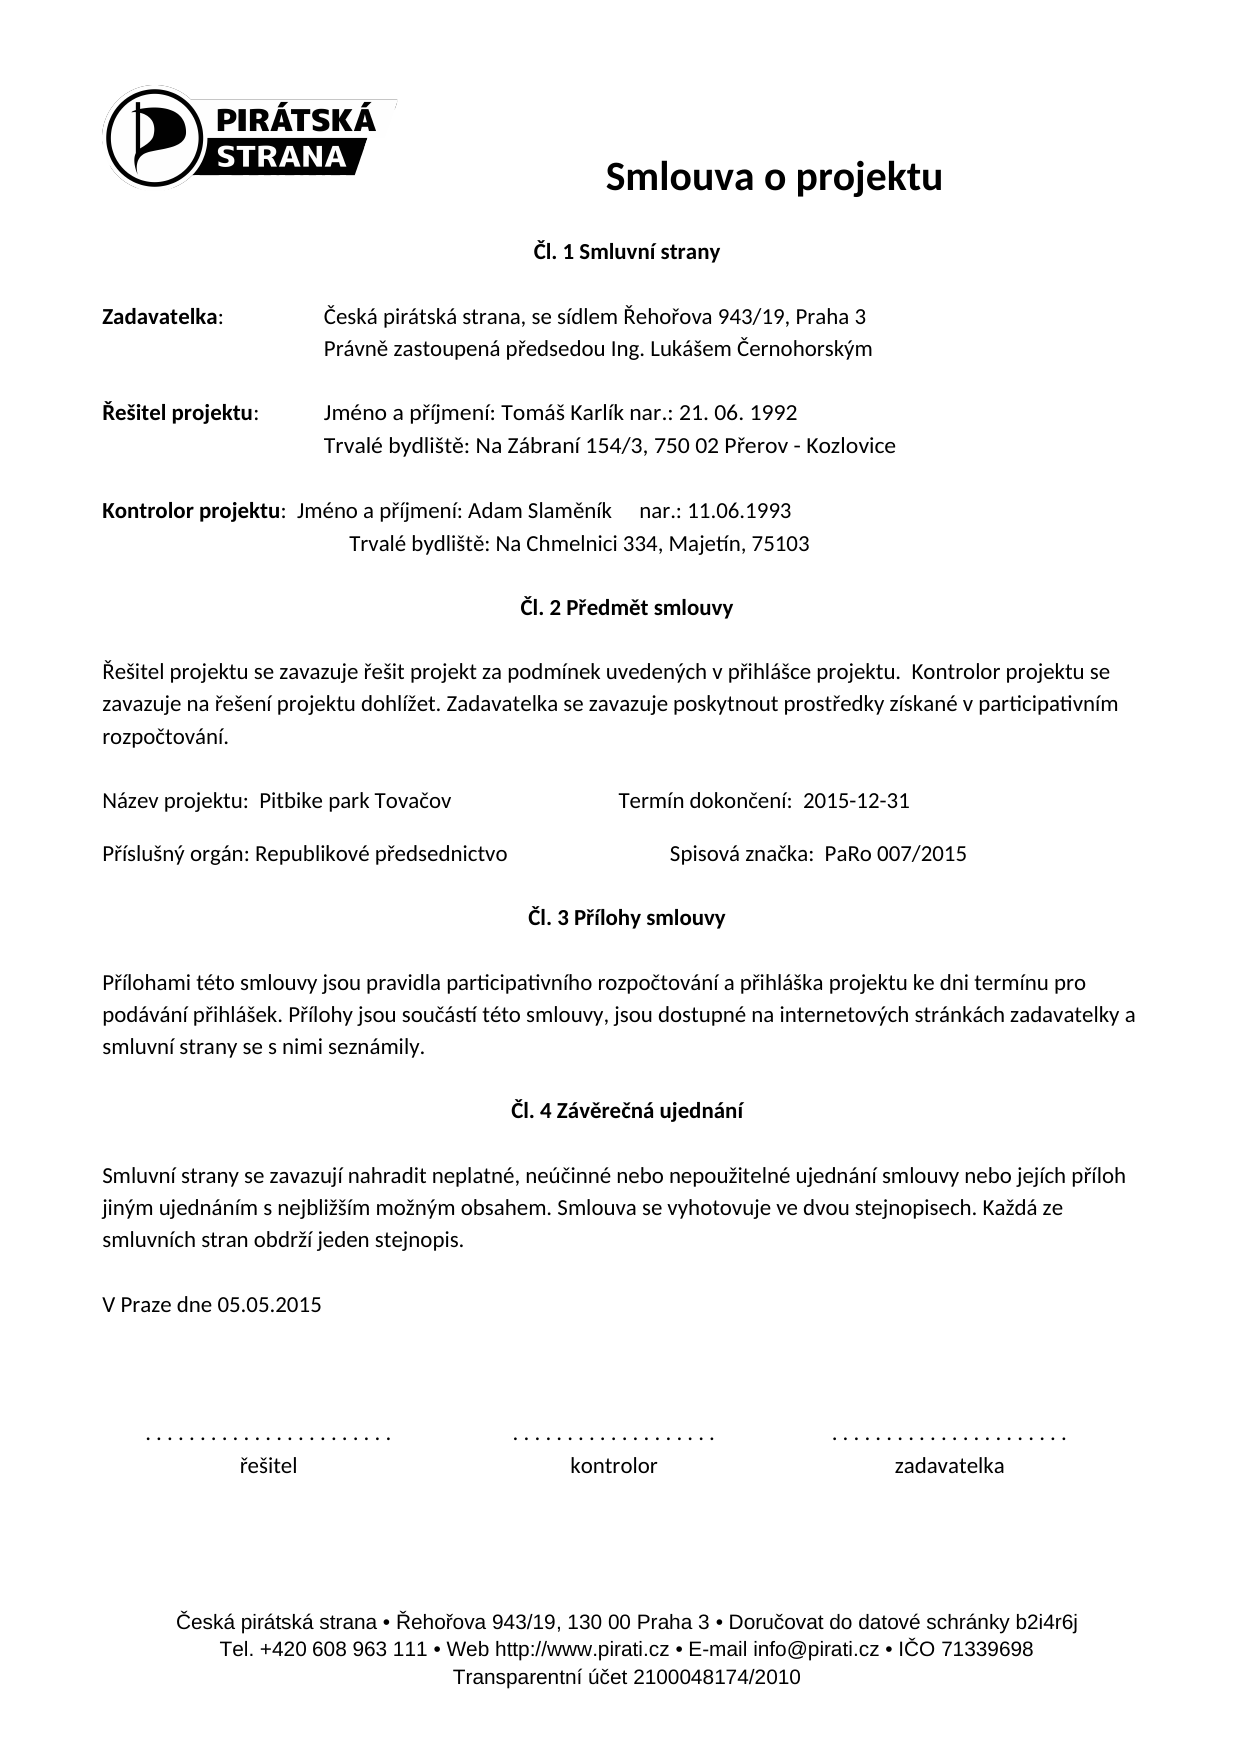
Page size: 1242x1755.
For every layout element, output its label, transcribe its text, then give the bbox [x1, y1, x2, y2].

text Zadavatelka: Česká pirátská strana, se sídlem Řehořova 943/19, Praha 3 [102, 302, 1152, 330]
text Název projektu: Pitbike park Tovačov Termín dokončení: 2015-12-31 [102, 786, 1152, 814]
text Čl. 2 Předmět smlouvy [102, 593, 1152, 621]
text Řešitel projektu: Jméno a příjmení: Tomáš Karlík nar.: 21. 06. 1992 [102, 398, 1151, 426]
text . . . . . . . . . . . . . . . . . . . . . . . [102, 1418, 435, 1447]
picture [102, 85, 398, 191]
text Čl. 4 Závěrečná ujednání [102, 1097, 1152, 1125]
text Trvalé bydliště: Na Zábraní 154/3, 750 02 Přerov - Kozlovice [102, 431, 1151, 492]
text Smlouva o projektu [102, 150, 1152, 201]
text V Praze dne 05.05.2015 [102, 1290, 1152, 1318]
text Čl. 1 Smluvní strany [102, 237, 1152, 265]
text Trvalé bydliště: Na Chmelnici 334, Majetín, 75103 [102, 529, 1152, 557]
text Přílohami této smlouvy jsou pravidla participativního rozpočtování a přihláška projektu ke dni termínu pro podávání přihlášek. Přílohy jsou součástí této smlouvy, jsou dostupné na internetových stránkách zadavatelky a smluvní strany se s nimi seznámily. [102, 968, 1152, 1060]
text Smluvní strany se zavazují nahradit neplatné, neúčinné nebo nepoužitelné ujednání smlouvy nebo jejích příloh jiným ujednáním s nejbližším možným obsahem. Smlouva se vyhotovuje ve dvou stejnopisech. Každá ze smluvních stran obdrží jeden stejnopis. [102, 1161, 1152, 1253]
text Čl. 3 Přílohy smlouvy [102, 903, 1152, 932]
text řešitel [102, 1451, 435, 1479]
text . . . . . . . . . . . . . . . . . . . . . . zadavatelka [793, 1418, 1106, 1479]
text . . . . . . . . . . . . . . . . . . . kontrolor [476, 1418, 752, 1479]
text Kontrolor projektu: Jméno a příjmení: Adam Slaměník nar.: 11.06.1993 [102, 496, 1152, 524]
text Příslušný orgán: Republikové předsednictvo Spisová značka: PaRo 007/2015 [102, 839, 1152, 867]
text Právně zastoupená předsedou Ing. Lukášem Černohorským [324, 334, 1152, 362]
text Řešitel projektu se zavazuje řešit projekt za podmínek uvedených v přihlášce projektu. Kontrolor projektu se zavazuje na řešení projektu dohlížet. Zadavatelka se zavazuje poskytnout prostředky získané v participativním rozpočtování. [102, 657, 1152, 750]
